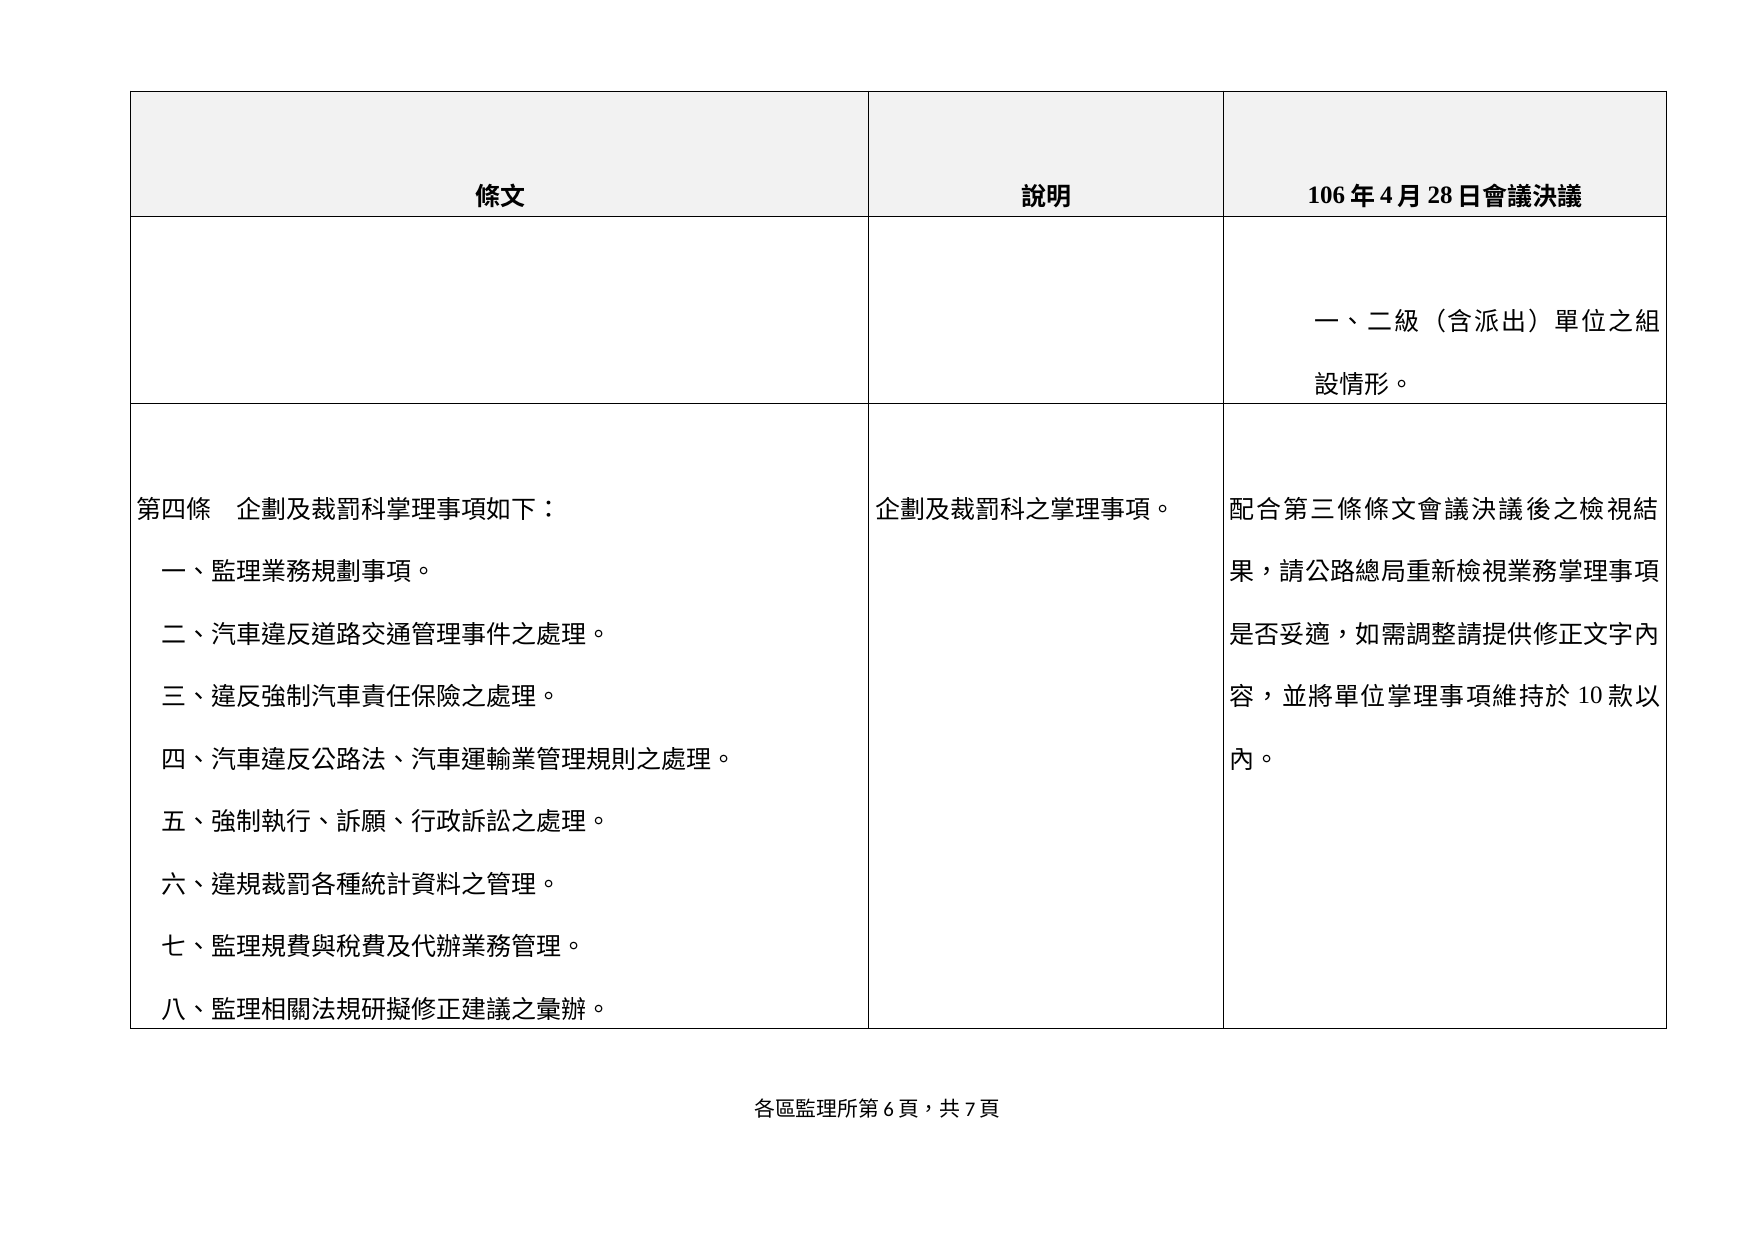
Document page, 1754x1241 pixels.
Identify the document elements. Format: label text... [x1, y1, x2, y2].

table_header 說明 [869, 92, 1223, 216]
table_cell [869, 217, 1223, 403]
table_cell [131, 217, 868, 403]
table_cell 配合第三條條文會議決議後之檢視結果，請公路總局重新檢視業務掌理事項是否妥適，如需調整請提供修正文字內容，並將單位掌理事項維持於10款以內。 [1224, 404, 1666, 1028]
table_header 條文 [131, 92, 868, 216]
table_cell 企劃及裁罰科之掌理事項。 [869, 404, 1223, 1028]
table_header 106年4月28日會議決議 [1224, 92, 1666, 216]
table_cell 第四條 企劃及裁罰科掌理事項如下： 一、監理業務規劃事項。 二、汽車違反道路交通管理事件之處理。 三、違反強制汽車責任保險之處理。 四、汽車違反公路法、汽車運輸業管理規則之處理。 五、強制執行、訴願、行政訴訟之處理。 六、違規裁罰各種統計資料之管理。 七、監理規費與稅費及代辦業務管理。 八、監理相關法規研擬修正建議之彙辦。 [131, 404, 868, 1028]
table_cell 一、二級（含派出）單位之組設情形。 [1224, 217, 1666, 403]
